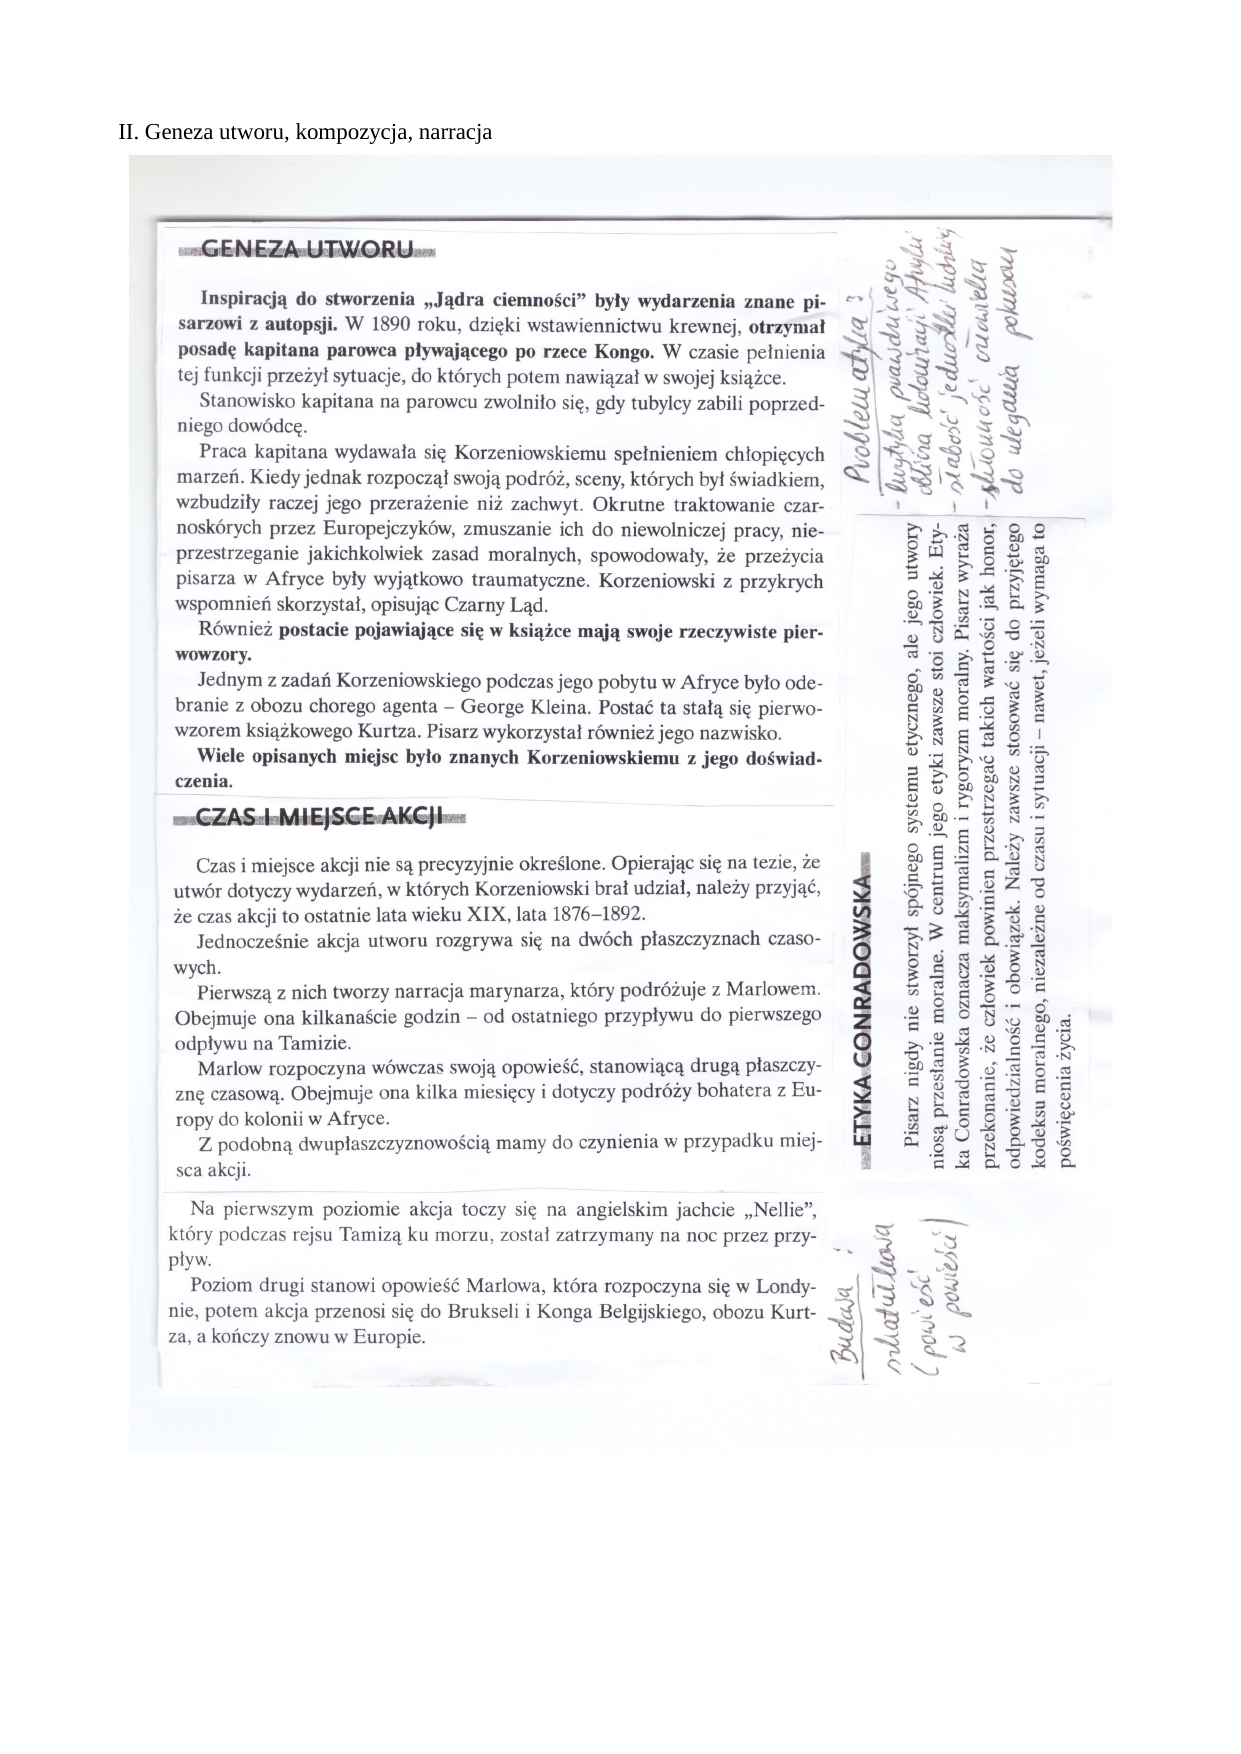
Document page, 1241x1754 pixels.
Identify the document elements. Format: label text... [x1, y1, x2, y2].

picture [118, 144, 1123, 1463]
text II. Geneza utworu, kompozycja, narracja [118, 118, 1122, 144]
